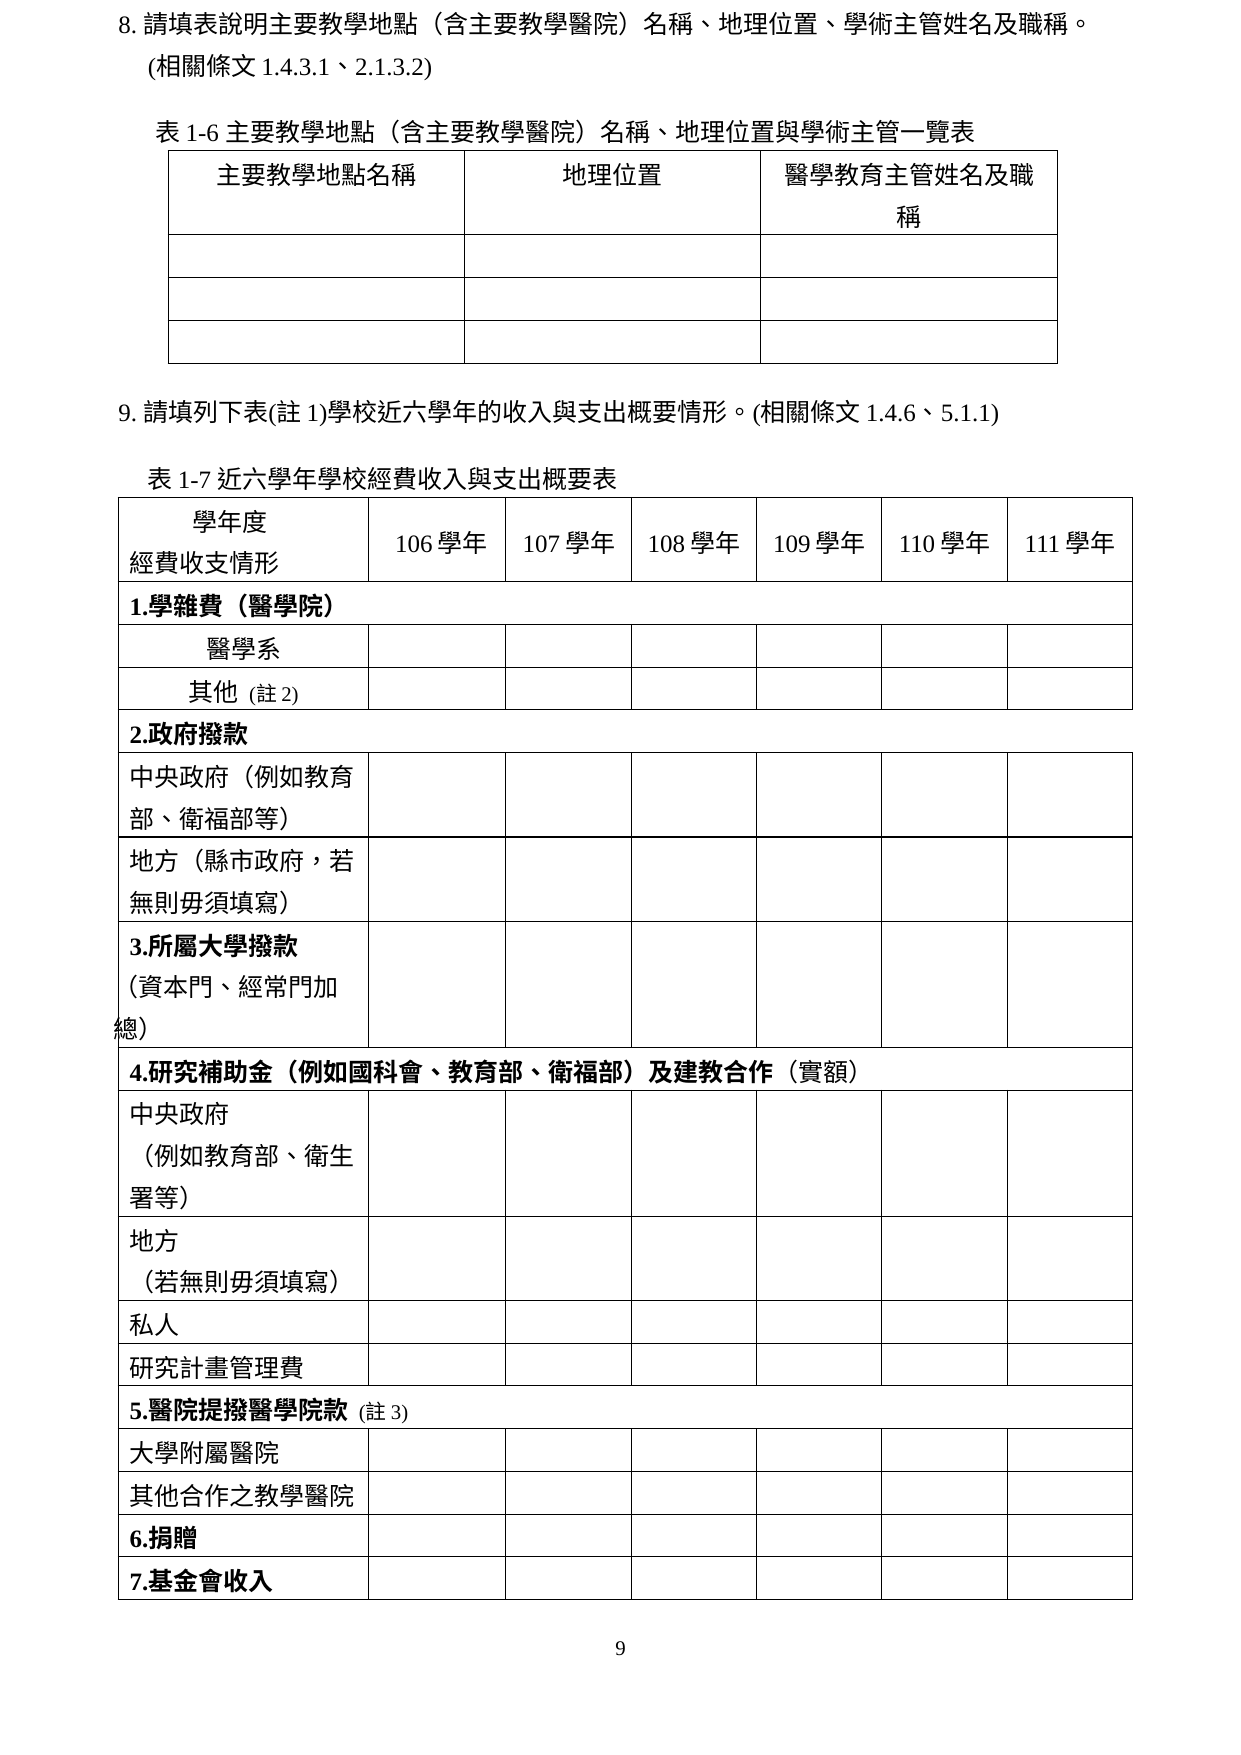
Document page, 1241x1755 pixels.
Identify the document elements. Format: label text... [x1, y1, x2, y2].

table_cell 中央政府 （例如教育部、衛生署等） [119, 1091, 368, 1216]
table_cell [369, 1301, 505, 1343]
table_cell [506, 625, 631, 667]
table_header 110學年 [882, 498, 1007, 581]
table_cell [882, 922, 1007, 1047]
table_cell [757, 625, 881, 667]
table_cell 醫學系 [119, 625, 368, 667]
table_cell [882, 753, 1007, 836]
table_cell [1133, 581, 1162, 624]
table_cell 6.捐贈 [119, 1515, 368, 1556]
table_cell [882, 1091, 1007, 1216]
table_cell [369, 1091, 505, 1216]
table_cell [506, 1472, 631, 1513]
table_cell [632, 1472, 756, 1513]
table_cell [1133, 1343, 1162, 1385]
table_cell [1133, 1428, 1162, 1471]
table_cell [757, 1429, 881, 1471]
table_cell [757, 838, 881, 921]
table_cell 3.所屬大學撥款 （資本門、經常門加總） [119, 922, 368, 1047]
table_cell [1008, 1091, 1132, 1216]
table_cell 研究計畫管理費 [119, 1344, 368, 1385]
table_cell [369, 1217, 505, 1300]
table_cell [506, 838, 631, 921]
table_header 108學年 [632, 498, 756, 581]
table_cell [632, 1429, 756, 1471]
table_cell 1.學雜費（醫學院） [119, 582, 1132, 624]
table_cell [882, 625, 1007, 667]
table_header 106學年 [369, 498, 505, 581]
table_cell [506, 922, 631, 1047]
table_cell [1008, 1217, 1132, 1300]
table_cell [757, 1344, 881, 1385]
table_cell 中央政府（例如教育部、衛福部等） [119, 753, 368, 836]
text 表1-7 近六學年學校經費收入與支出概要表 [148, 455, 1122, 497]
table_cell [1133, 1471, 1162, 1513]
table_cell [882, 838, 1007, 921]
table_header 109學年 [757, 498, 881, 581]
table_cell [369, 838, 505, 921]
table_cell [506, 1344, 631, 1385]
table_cell [757, 1217, 881, 1300]
table_cell [1133, 1385, 1162, 1428]
table_cell [1008, 1344, 1132, 1385]
table_header 主要教學地點名稱 [169, 151, 464, 234]
table_cell [632, 922, 756, 1047]
list 請填列下表(註1)學校近六學年的收入與支出概要情形。(相關條文1.4.6、5.1.1) [118, 388, 1122, 430]
table_cell [1133, 1300, 1162, 1343]
table_cell [369, 753, 505, 836]
table_cell [882, 1472, 1007, 1513]
table_cell [632, 668, 756, 709]
table_cell [632, 1091, 756, 1216]
table_cell [369, 1429, 505, 1471]
table_cell [506, 1515, 631, 1556]
table_cell [632, 1301, 756, 1343]
table_cell [1133, 624, 1162, 667]
table_cell 地方 （若無則毋須填寫） [119, 1217, 368, 1300]
table_cell 私人 [119, 1301, 368, 1343]
table_cell [1008, 1472, 1132, 1513]
table_cell [465, 278, 760, 320]
table_cell [506, 1429, 631, 1471]
table_cell 4.研究補助金（例如國科會、教育部、衛福部）及建教合作（實額） [119, 1048, 1132, 1089]
table_cell [1133, 1556, 1162, 1599]
table_header 107學年 [506, 498, 631, 581]
table_header 醫學教育主管姓名及職稱 [761, 151, 1057, 234]
table_cell [761, 278, 1057, 320]
table_cell [632, 1217, 756, 1300]
table_cell [465, 321, 760, 362]
table_header 111學年 [1008, 498, 1132, 581]
table_cell [1008, 1557, 1132, 1599]
table_cell [757, 1301, 881, 1343]
table_cell [1133, 1090, 1162, 1216]
table_cell [506, 1091, 631, 1216]
table_cell [757, 753, 881, 836]
table_cell [506, 753, 631, 836]
table_cell [632, 1515, 756, 1556]
table_cell 其他合作之教學醫院 [119, 1472, 368, 1513]
table_cell [506, 1217, 631, 1300]
table_cell [632, 838, 756, 921]
table_cell [882, 1557, 1007, 1599]
table_cell [632, 1344, 756, 1385]
table_cell 大學附屬醫院 [119, 1429, 368, 1471]
table_cell [506, 668, 631, 709]
table_cell [882, 1301, 1007, 1343]
table_cell [506, 1301, 631, 1343]
table_cell [465, 235, 760, 277]
table_cell [1133, 1216, 1162, 1300]
table_cell [1008, 922, 1132, 1047]
table_cell [369, 922, 505, 1047]
table_cell [882, 1217, 1007, 1300]
table_cell 5.醫院提撥醫學院款 (註3) [119, 1386, 1132, 1428]
table_cell [757, 1515, 881, 1556]
table_cell [757, 668, 881, 709]
table_cell [1008, 1429, 1132, 1471]
table_cell [1008, 625, 1132, 667]
list 請填表說明主要教學地點（含主要教學醫院）名稱、地理位置、學術主管姓名及職稱。(相關條文1.4.3.1、2.1.3.2) [118, 0, 1122, 83]
table_cell [1008, 1515, 1132, 1556]
table_cell [1133, 1514, 1162, 1556]
table_cell [1132, 709, 1162, 752]
table_cell [369, 1557, 505, 1599]
table_cell [1008, 753, 1132, 836]
table_cell [757, 922, 881, 1047]
table_cell [882, 1344, 1007, 1385]
table_cell [1133, 752, 1162, 836]
table_cell 2.政府撥款 [119, 710, 1132, 752]
table_cell [506, 1557, 631, 1599]
table_cell 地方（縣市政府，若無則毋須填寫） [119, 838, 368, 921]
table_cell [757, 1557, 881, 1599]
table_cell [369, 625, 505, 667]
table_cell 7.基金會收入 [119, 1557, 368, 1599]
table_cell [369, 1344, 505, 1385]
table_cell [632, 625, 756, 667]
table_cell [761, 321, 1057, 362]
table_cell [882, 668, 1007, 709]
table_cell [169, 321, 464, 362]
table_header 學年度 經費收支情形 [119, 498, 368, 581]
table_cell [882, 1429, 1007, 1471]
table_cell [169, 235, 464, 277]
table_cell [1008, 668, 1132, 709]
table_cell [369, 668, 505, 709]
table_cell [1133, 1047, 1162, 1089]
table_cell [632, 1557, 756, 1599]
table_header [1133, 497, 1162, 581]
table_cell [1133, 836, 1162, 921]
table_cell [169, 278, 464, 320]
table_cell [632, 753, 756, 836]
table_cell [1008, 1301, 1132, 1343]
table_cell [761, 235, 1057, 277]
table_cell 其他 (註2) [119, 668, 368, 709]
text 表1-6 主要教學地點（含主要教學醫院）名稱、地理位置與學術主管一覽表 [155, 108, 1122, 150]
table_cell [369, 1472, 505, 1513]
table_cell [757, 1091, 881, 1216]
table_cell [882, 1515, 1007, 1556]
table_header 地理位置 [465, 151, 760, 234]
table_cell [757, 1472, 881, 1513]
table_cell [1008, 838, 1132, 921]
table_cell [1133, 921, 1162, 1047]
table_cell [1133, 667, 1162, 709]
table_cell [369, 1515, 505, 1556]
